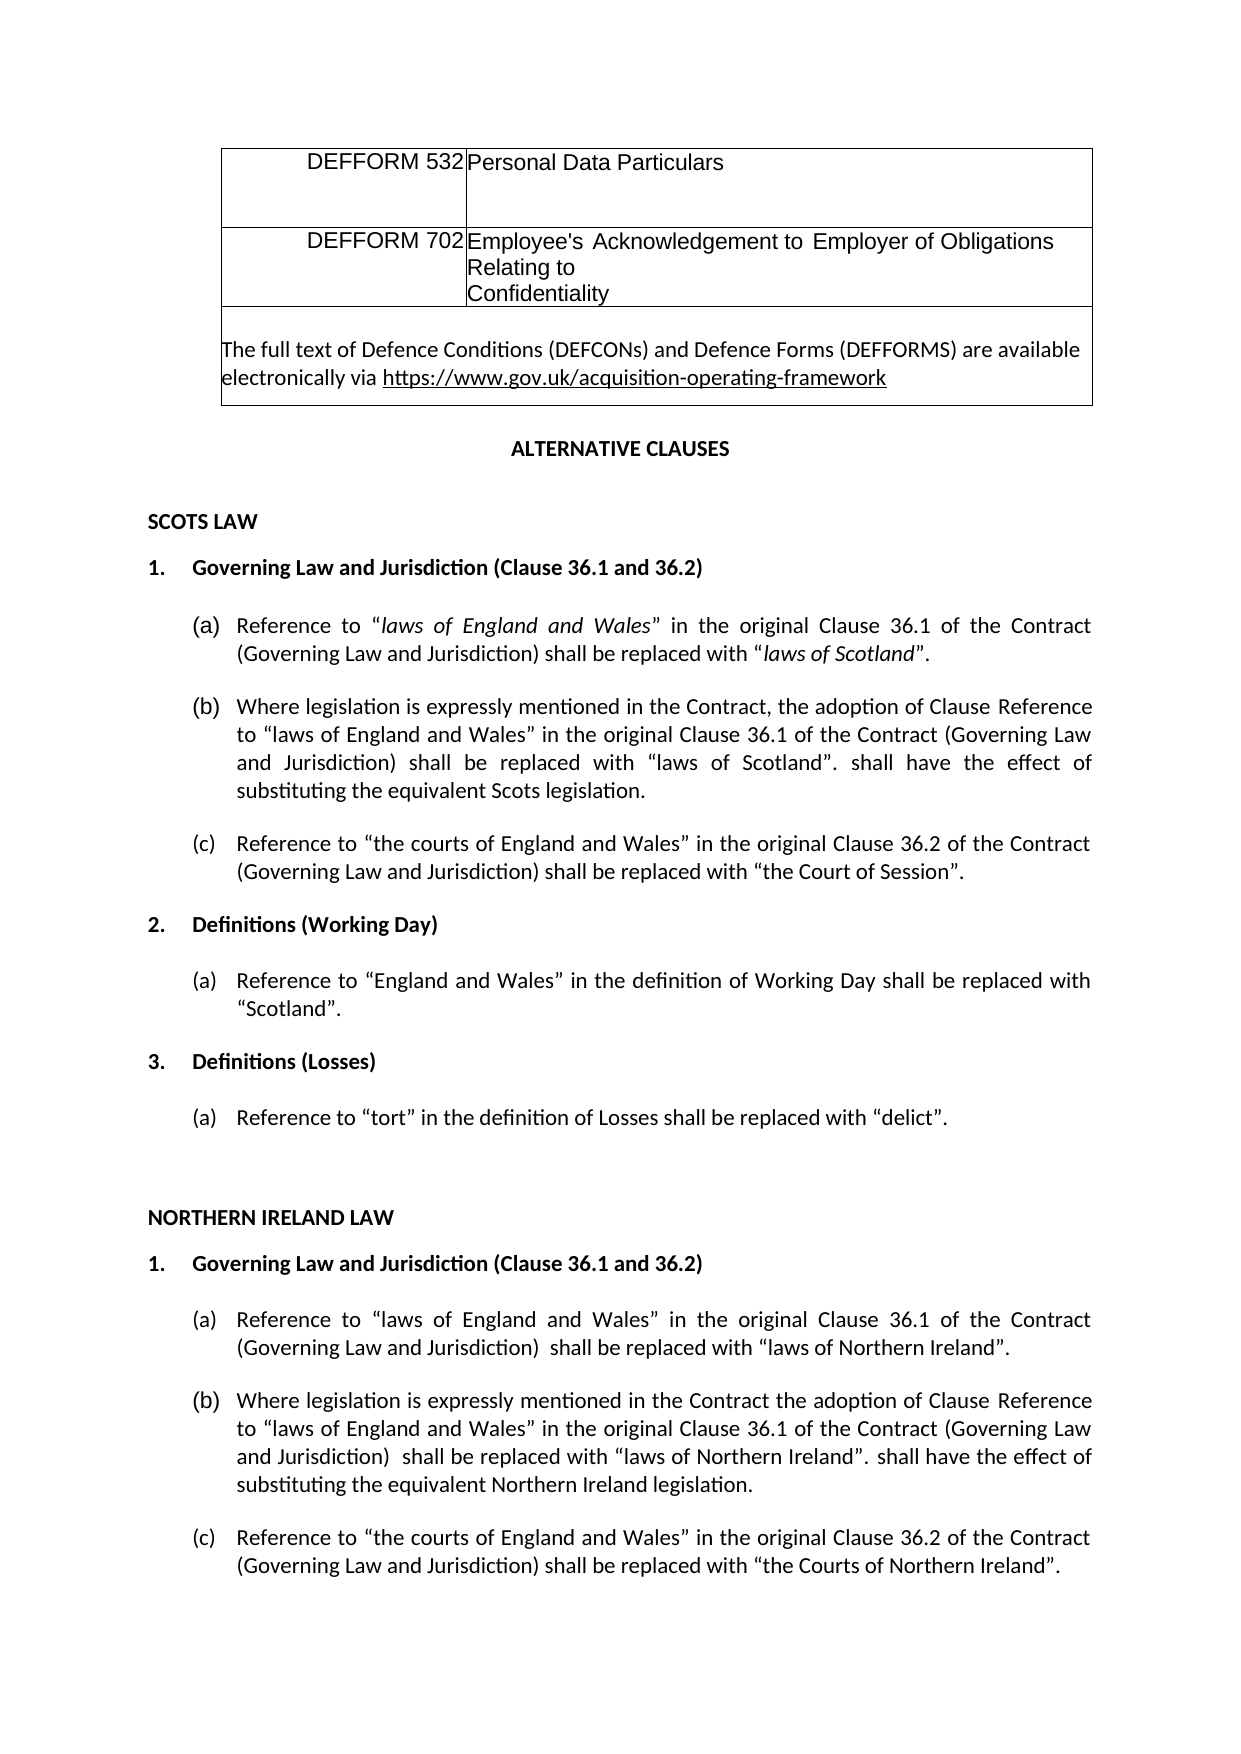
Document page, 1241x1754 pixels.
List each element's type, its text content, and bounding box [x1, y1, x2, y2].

list Reference to “England and Wales” in the definition of Working Day shall be replaced with “Scotland”. [192, 966, 1092, 1022]
list Where legislation is expressly mentioned in the Contract, the adoption of Clause (a) shall have the effect of substituting the equivalent Scots legislation. [192, 692, 1092, 804]
text SCOTS LAW [148, 507, 1092, 535]
list Reference to “laws of England and Wales” in the original Clause 36.1 of the Contract (Governing Law and Jurisdiction) shall be replaced with “laws of Scotland”. [192, 611, 1092, 667]
list Where legislation is expressly mentioned in the Contract the adoption of Clause (a) shall have the effect of substituting the equivalent Northern Ireland legislation. [192, 1386, 1092, 1498]
table_cell The full text of Defence Conditions (DEFCONs) and Defence Forms (DEFFORMS) are available electronically via https://www.gov.uk/acquisition-operating-framework [222, 307, 1092, 405]
text ALTERNATIVE CLAUSES [148, 434, 1092, 462]
list Reference to “tort” in the definition of Losses shall be replaced with “delict”. [192, 1103, 1092, 1131]
list Reference to “the courts of England and Wales” in the original Clause 36.2 of the Contract (Governing Law and Jurisdiction) shall be replaced with “the Court of Session”. [192, 829, 1092, 885]
table_cell DEFFORM 702 [222, 228, 466, 306]
list Governing Law and Jurisdiction (Clause 36.1 and 36.2) [148, 1249, 1092, 1277]
list Reference to “the courts of England and Wales” in the original Clause 36.2 of the Contract (Governing Law and Jurisdiction) shall be replaced with “the Courts of Northern Ireland”. [192, 1523, 1092, 1579]
text NORTHERN IRELAND LAW [148, 1203, 1092, 1231]
table_cell Employee's Acknowledgement to Employer of Obligations Relating to Confidentiality [467, 228, 1092, 306]
list Governing Law and Jurisdiction (Clause 36.1 and 36.2) [148, 553, 1092, 581]
table_cell Personal Data Particulars [467, 149, 1092, 227]
list Definitions (Working Day) [148, 910, 1092, 938]
list Definitions (Losses) [148, 1047, 1092, 1075]
list Reference to “laws of England and Wales” in the original Clause 36.1 of the Contract (Governing Law and Jurisdiction) shall be replaced with “laws of Northern Ireland”. [192, 1305, 1092, 1361]
table_cell DEFFORM 532 [222, 149, 466, 227]
